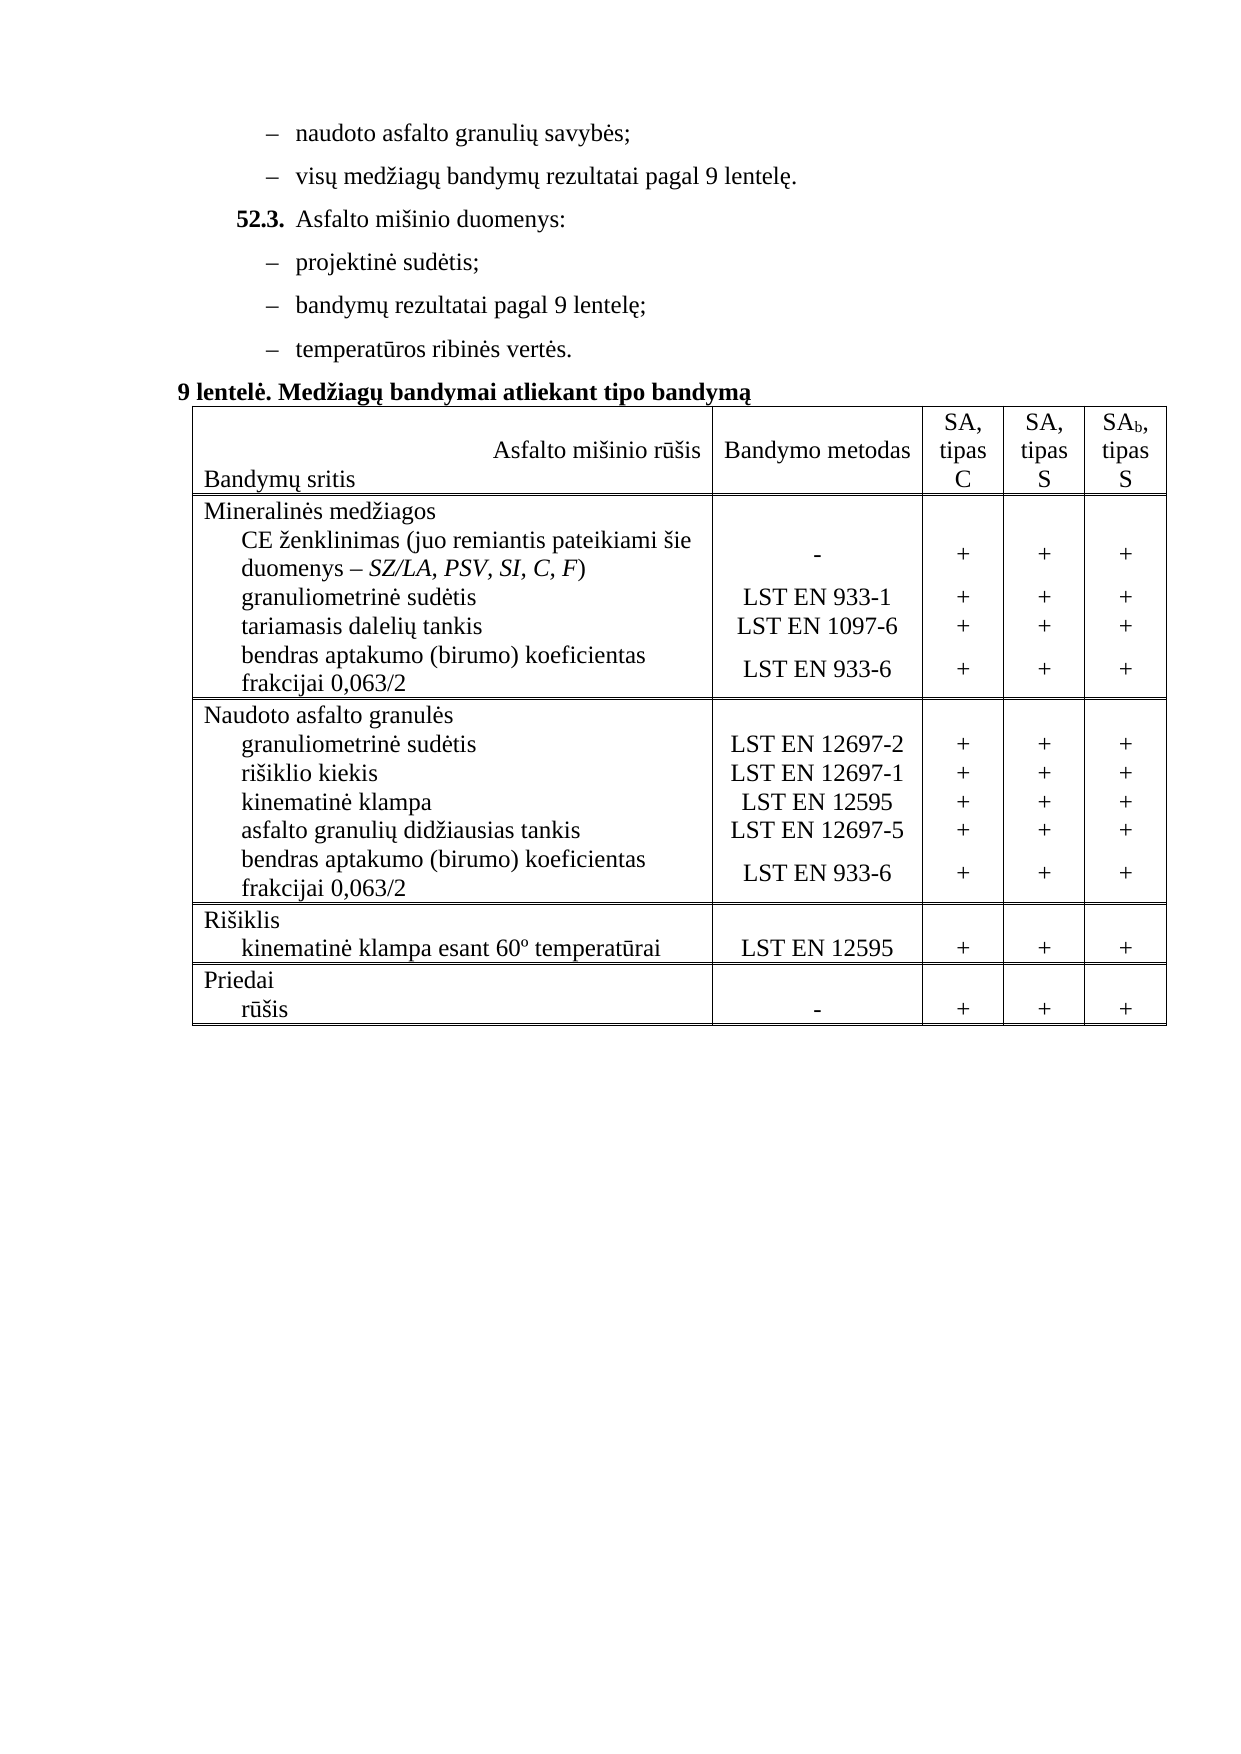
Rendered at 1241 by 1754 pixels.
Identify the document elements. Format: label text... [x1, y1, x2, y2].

table_cell + [1004, 994, 1084, 1023]
table_cell [1085, 496, 1166, 525]
table_cell [923, 700, 1003, 729]
table_cell LST EN 933-1 [713, 582, 922, 611]
table_cell + [1085, 844, 1166, 902]
table_cell [1085, 965, 1166, 994]
table_cell kinematinė klampa esant 60º temperatūrai [193, 934, 712, 962]
table_cell [923, 905, 1003, 933]
table_cell [1085, 700, 1166, 729]
table_cell asfalto granulių didžiausias tankis [193, 815, 712, 844]
table_cell + [923, 611, 1003, 640]
table_cell + [1085, 934, 1166, 962]
table_cell [923, 496, 1003, 525]
table_cell + [1004, 787, 1084, 815]
table_cell [1085, 905, 1166, 933]
table_cell LST EN 12595 [713, 934, 922, 962]
text – naudoto asfalto granulių savybės; [177, 118, 1181, 147]
table_cell + [1004, 525, 1084, 582]
table_cell bendras aptakumo (birumo) koeficientas frakcijai 0,063/2 [193, 640, 712, 697]
table_cell [713, 905, 922, 933]
table_cell LST EN 12595 [713, 787, 922, 815]
table_cell granuliometrinė sudėtis [193, 582, 712, 611]
table_cell [713, 496, 922, 525]
table_cell [1004, 496, 1084, 525]
table_header Asfalto mišinio rūšis Bandymų sritis [193, 407, 712, 493]
table_cell LST EN 12697-5 [713, 815, 922, 844]
text 9 lentelė. Medžiagų bandymai atliekant tipo bandymą [177, 377, 1181, 406]
table_cell + [1085, 758, 1166, 787]
table_cell [1004, 905, 1084, 933]
table_cell + [923, 525, 1003, 582]
table_header Bandymo metodas [713, 407, 922, 493]
table_cell LST EN 933-6 [713, 640, 922, 697]
table_cell + [1004, 729, 1084, 758]
table_cell + [1085, 525, 1166, 582]
text – visų medžiagų bandymų rezultatai pagal 9 lentelę. [177, 161, 1181, 190]
table_cell + [1085, 640, 1166, 697]
table_cell [713, 965, 922, 994]
table_cell + [1004, 611, 1084, 640]
table_cell + [923, 934, 1003, 962]
table_cell rišiklio kiekis [193, 758, 712, 787]
table_cell + [1085, 815, 1166, 844]
text – bandymų rezultatai pagal 9 lentelę; [177, 291, 1181, 319]
table_cell rūšis [193, 994, 712, 1023]
table_cell + [923, 640, 1003, 697]
table_header SA, tipas C [923, 407, 1003, 493]
table_cell + [923, 582, 1003, 611]
table_cell LST EN 933-6 [713, 844, 922, 902]
table_cell kinematinė klampa [193, 787, 712, 815]
table_cell + [1085, 994, 1166, 1023]
table_cell + [923, 758, 1003, 787]
table_cell LST EN 12697-1 [713, 758, 922, 787]
text – projektinė sudėtis; [177, 247, 1181, 276]
text 52.3. Asfalto mišinio duomenys: [177, 204, 1181, 233]
table_cell [923, 965, 1003, 994]
table_cell Rišiklis [193, 905, 712, 933]
table_cell Mineralinės medžiagos [193, 496, 712, 525]
table_cell + [1004, 758, 1084, 787]
table_cell + [1085, 611, 1166, 640]
table_cell CE ženklinimas (juo remiantis pateikiami šie duomenys – SZ/LA, PSV, SI, C, F) [193, 525, 712, 582]
table_cell + [923, 994, 1003, 1023]
table_cell + [1004, 844, 1084, 902]
table_header SA, tipas S [1004, 407, 1084, 493]
table_cell + [1004, 815, 1084, 844]
table_cell - [713, 525, 922, 582]
table_cell Naudoto asfalto granulės [193, 700, 712, 729]
table_cell LST EN 12697-2 [713, 729, 922, 758]
text – temperatūros ribinės vertės. [177, 334, 1181, 362]
table_cell + [1085, 787, 1166, 815]
table_cell granuliometrinė sudėtis [193, 729, 712, 758]
table_cell [1004, 700, 1084, 729]
table_cell + [1004, 640, 1084, 697]
table_cell + [1004, 934, 1084, 962]
table_cell + [923, 729, 1003, 758]
table_cell tariamasis dalelių tankis [193, 611, 712, 640]
table_cell Priedai [193, 965, 712, 994]
table_cell - [713, 994, 922, 1023]
table_cell + [923, 844, 1003, 902]
table_cell + [1085, 729, 1166, 758]
table_cell + [1004, 582, 1084, 611]
table_cell LST EN 1097-6 [713, 611, 922, 640]
table_cell bendras aptakumo (birumo) koeficientas frakcijai 0,063/2 [193, 844, 712, 902]
table_cell + [1085, 582, 1166, 611]
table_cell [1004, 965, 1084, 994]
table_cell + [923, 815, 1003, 844]
table_header SAb, tipas S [1085, 407, 1166, 493]
table_cell + [923, 787, 1003, 815]
table_cell [713, 700, 922, 729]
